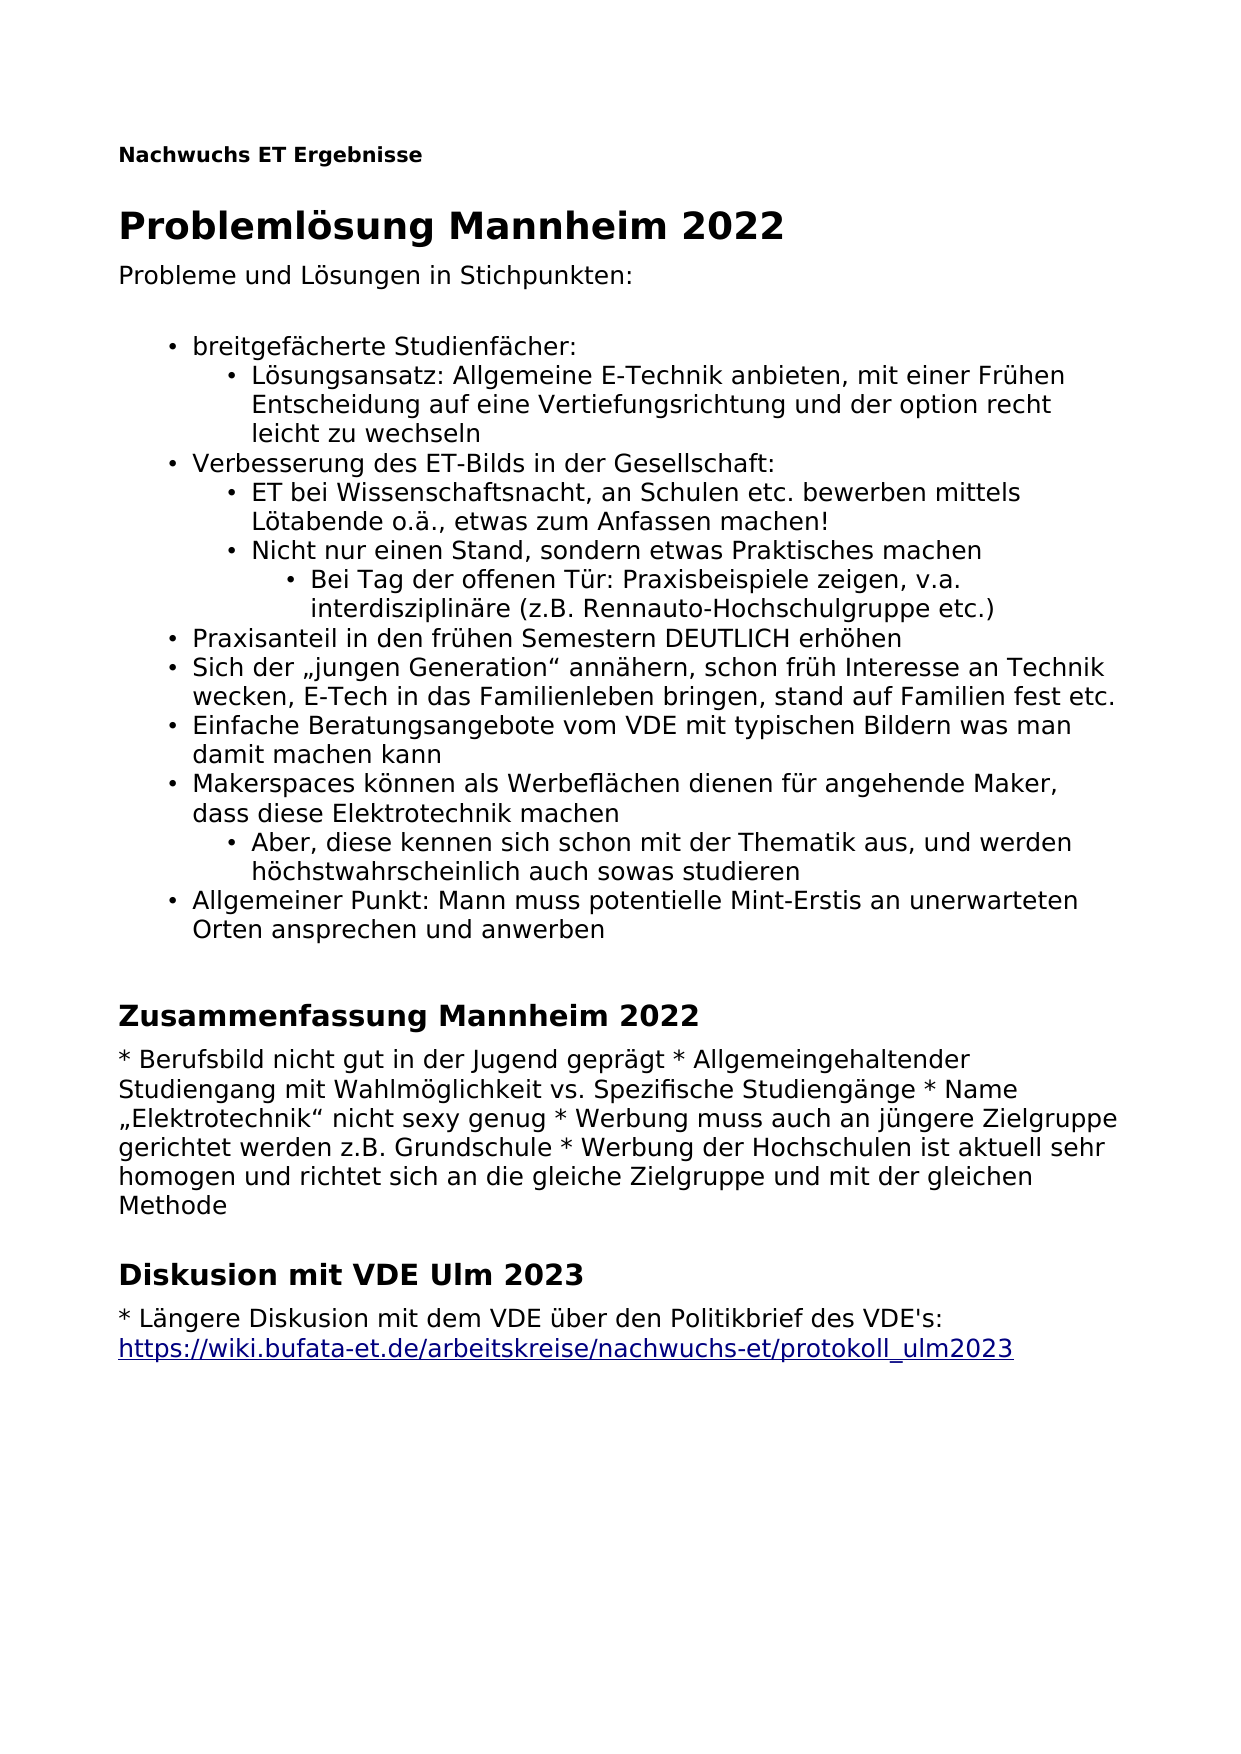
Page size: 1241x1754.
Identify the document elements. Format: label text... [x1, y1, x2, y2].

list Nicht nur einen Stand, sondern etwas Praktisches machen [236, 536, 1122, 566]
list Bei Tag der offenen Tür: Praxisbeispiele zeigen, v.a. interdisziplinäre (z.B. Rennauto-Hochschulgruppe etc.) [295, 566, 1122, 624]
list breitgefächerte Studienfächer: [177, 332, 1122, 361]
text * Längere Diskusion mit dem VDE über den Politikbrief des VDE's: https://wiki.bufata-et.de/arbeitskreise/nachwuchs-et/protokoll_ulm2023 [118, 1304, 1122, 1363]
subtitle Diskusion mit VDE Ulm 2023 [118, 1258, 1122, 1292]
list Sich der „jungen Generation“ annähern, schon früh Interesse an Technik wecken, E-Tech in das Familienleben bringen, stand auf Familien fest etc. [177, 653, 1122, 711]
text Probleme und Lösungen in Stichpunkten: [118, 261, 1122, 290]
subtitle Nachwuchs ET Ergebnisse [118, 143, 1122, 167]
subtitle Zusammenfassung Mannheim 2022 [118, 999, 1122, 1033]
list Verbesserung des ET-Bilds in der Gesellschaft: [177, 449, 1122, 478]
list Aber, diese kennen sich schon mit der Thematik aus, und werden höchstwahrscheinlich auch sowas studieren [236, 828, 1122, 886]
list Allgemeiner Punkt: Mann muss potentielle Mint-Erstis an unerwarteten Orten ansprechen und anwerben [177, 886, 1122, 945]
list Makerspaces können als Werbeflächen dienen für angehende Maker, dass diese Elektrotechnik machen [177, 770, 1122, 828]
list ET bei Wissenschaftsnacht, an Schulen etc. bewerben mittels Lötabende o.ä., etwas zum Anfassen machen! [236, 478, 1122, 536]
list Praxisanteil in den frühen Semestern DEUTLICH erhöhen [177, 624, 1122, 653]
list Einfache Beratungsangebote vom VDE mit typischen Bildern was man damit machen kann [177, 711, 1122, 770]
list Lösungsansatz: Allgemeine E-Technik anbieten, mit einer Frühen Entscheidung auf eine Vertiefungsrichtung und der option recht leicht zu wechseln [236, 361, 1122, 449]
subtitle Problemlösung Mannheim 2022 [118, 205, 1122, 248]
text * Berufsbild nicht gut in der Jugend geprägt * Allgemeingehaltender Studiengang mit Wahlmöglichkeit vs. Spezifische Studiengänge * Name „Elektrotechnik“ nicht sexy genug * Werbung muss auch an jüngere Zielgruppe gerichtet werden z.B. Grundschule * Werbung der Hochschulen ist aktuell sehr homogen und richtet sich an die gleiche Zielgruppe und mit der gleichen Methode [118, 1046, 1122, 1221]
